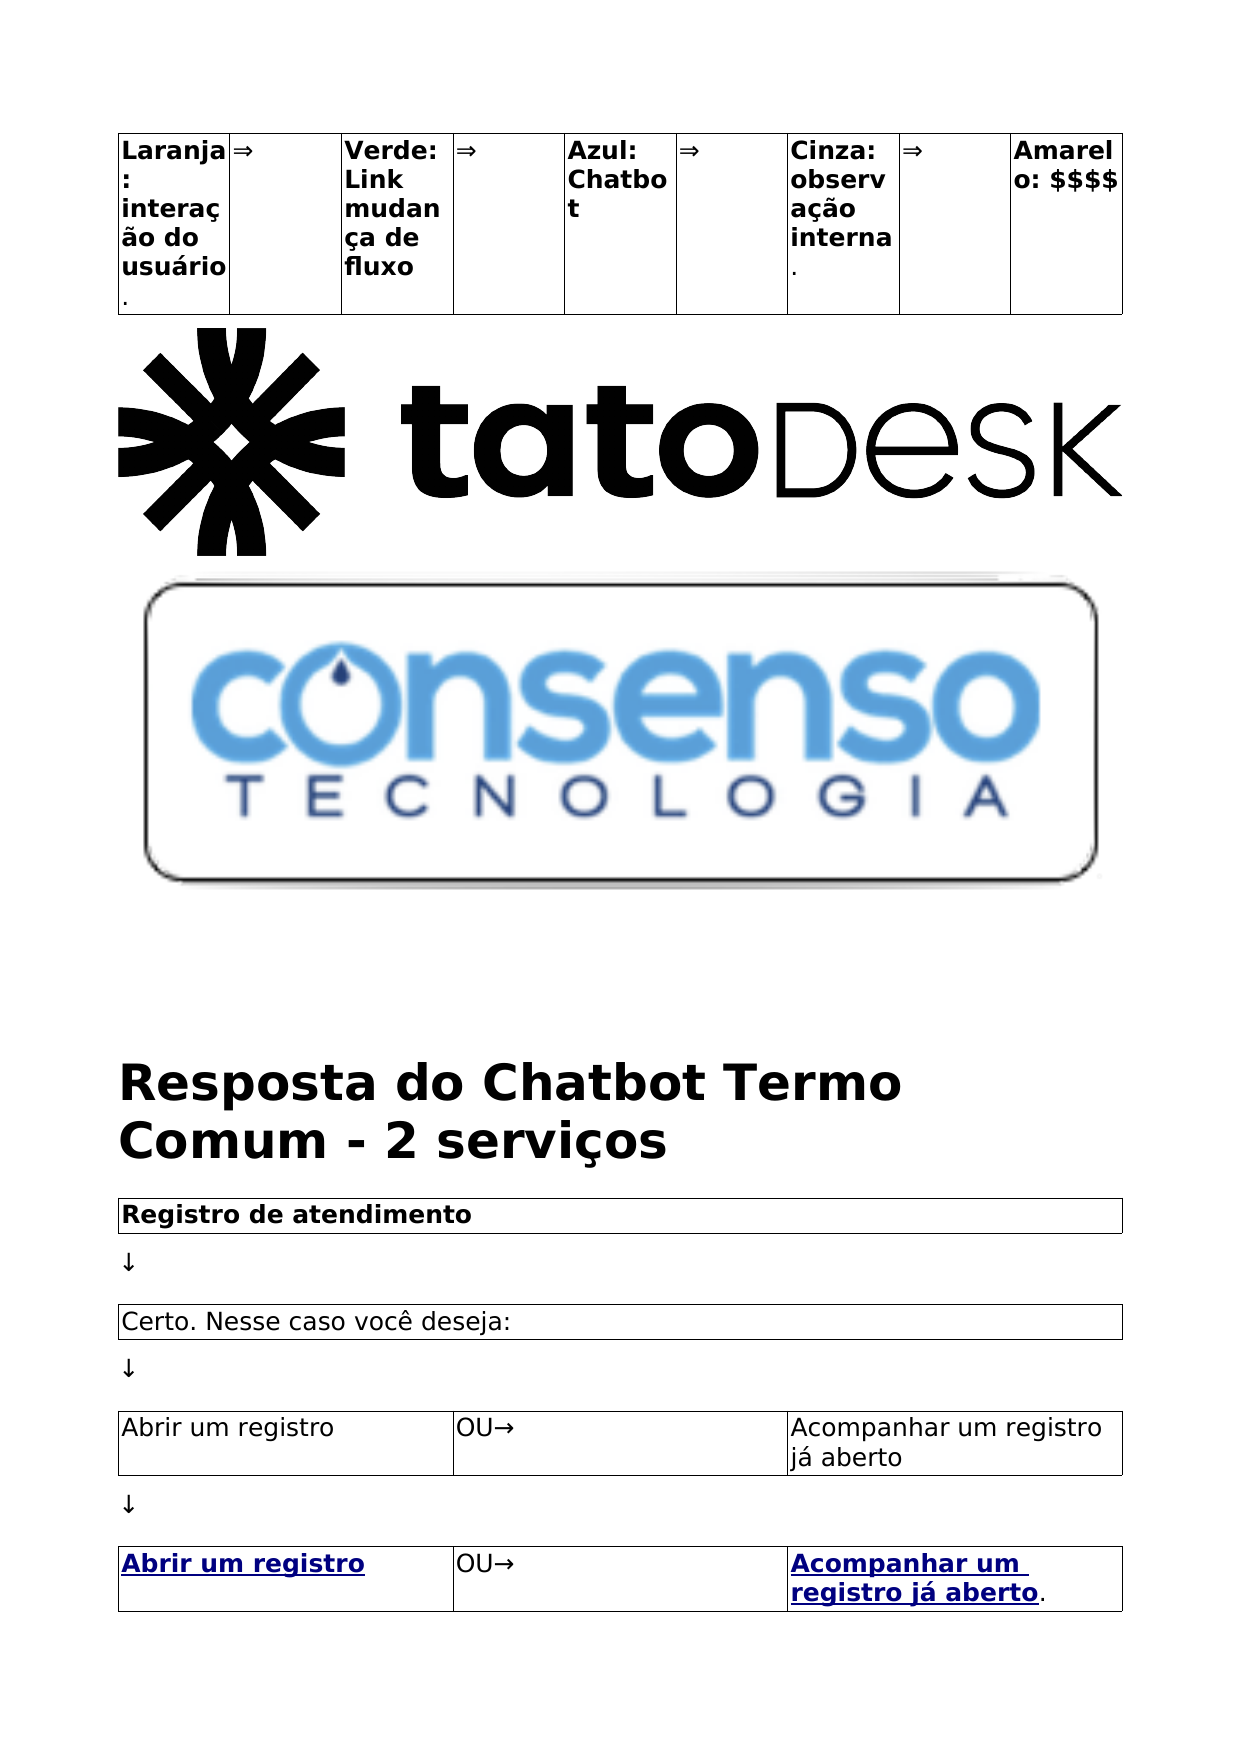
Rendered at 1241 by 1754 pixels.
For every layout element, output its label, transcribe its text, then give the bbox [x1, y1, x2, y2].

text ↓ [118, 1354, 1122, 1383]
table_header Verde: Link mudança de fluxo [342, 134, 453, 314]
table_header OU→ [454, 1547, 787, 1611]
table_header ⇒ [677, 134, 787, 314]
table_header ⇒ [230, 134, 341, 314]
table_header Acompanhar um registro já aberto. [788, 1547, 1122, 1611]
table_header ⇒ [900, 134, 1010, 314]
table_header Acompanhar um registro já aberto [788, 1412, 1122, 1475]
table_header Laranja: interação do usuário. [119, 134, 229, 314]
subtitle Resposta do Chatbot Termo Comum - 2 serviços [118, 1054, 1122, 1170]
picture [118, 328, 1123, 556]
table_header Cinza: observação interna. [788, 134, 899, 314]
picture [118, 567, 1123, 917]
table_header Registro de atendimento [119, 1199, 1122, 1233]
table_header ⇒ [454, 134, 564, 314]
table_header Azul: Chatbot [565, 134, 676, 314]
table_header Abrir um registro [119, 1547, 453, 1611]
table_header OU→ [454, 1412, 787, 1475]
table_header Certo. Nesse caso você deseja: [119, 1305, 1122, 1339]
table_header Amarelo: $$$$ [1011, 134, 1122, 314]
table_header Abrir um registro [119, 1412, 453, 1475]
text ↓ [118, 1490, 1122, 1519]
text ↓ [118, 1248, 1122, 1277]
